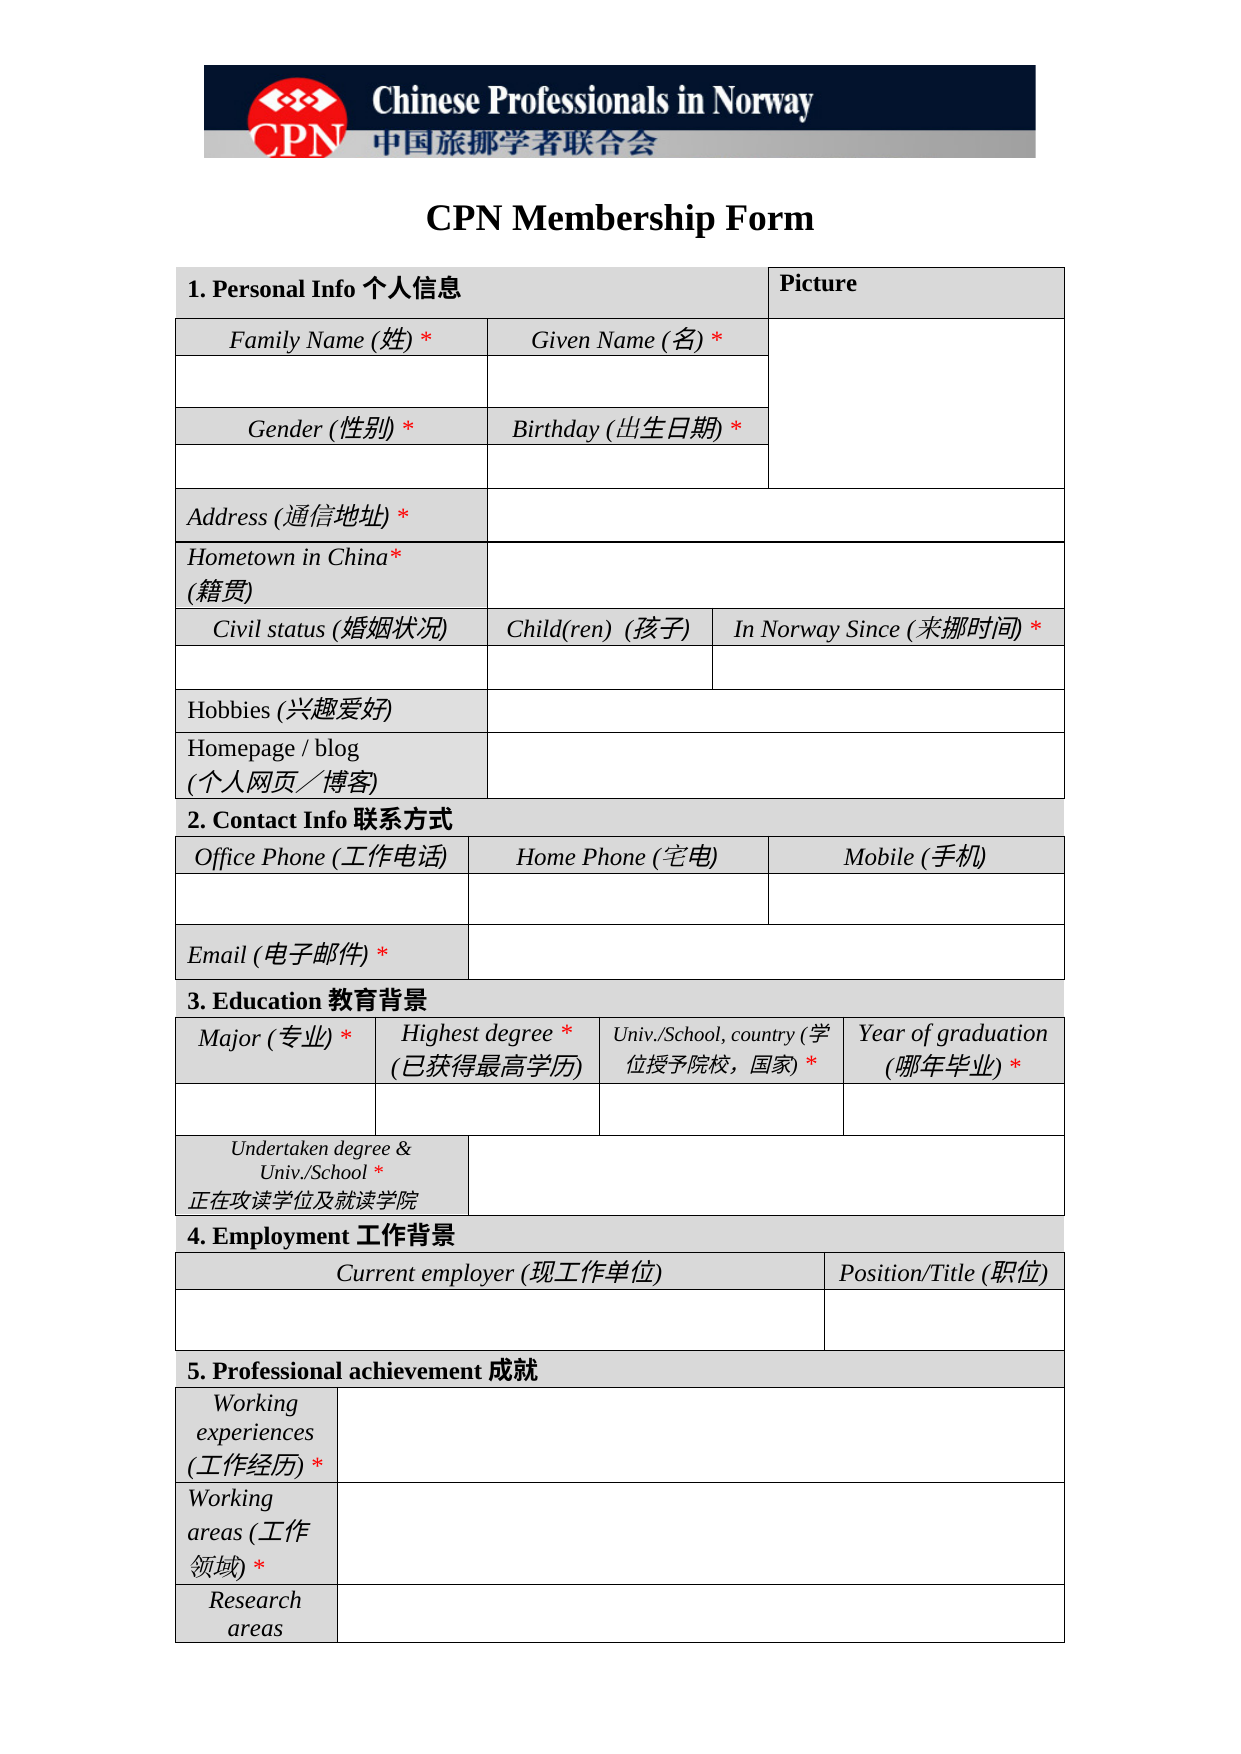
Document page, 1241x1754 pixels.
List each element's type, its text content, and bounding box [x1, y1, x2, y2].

table_cell [600, 1084, 843, 1135]
table_header 1. Personal Info 个人信息 [176, 267, 768, 318]
table_cell [469, 1136, 1064, 1214]
text CPN Membership Form [187, 195, 1053, 238]
table_cell Research areas [176, 1585, 337, 1642]
table_cell [176, 874, 468, 924]
picture [204, 65, 1036, 158]
table_cell Mobile (手机) [769, 837, 1064, 873]
table_cell Office Phone (工作电话) [176, 837, 468, 873]
table_cell [488, 489, 1064, 541]
table_cell [488, 690, 1064, 732]
table_cell Email (电子邮件) * [176, 925, 468, 979]
table_cell Birthday (出生日期) * [488, 408, 768, 444]
table_cell 4. Employment 工作背景 [176, 1216, 1064, 1252]
table_cell Year of graduation (哪年毕业) * [844, 1018, 1064, 1083]
table_cell [338, 1585, 1064, 1642]
table_cell Working experiences (工作经历) * [176, 1388, 337, 1482]
table_cell [469, 925, 1064, 979]
table_cell Child(ren) (孩子) [488, 609, 712, 645]
table_cell [769, 319, 1064, 487]
table_cell In Norway Since (来挪时间) * [713, 609, 1064, 645]
table_cell 5. Professional achievement 成就 [176, 1351, 1064, 1387]
table_cell Civil status (婚姻状况) [176, 609, 487, 645]
table_cell Hometown in China* (籍贯) [176, 543, 487, 607]
table_cell Given Name (名) * [488, 319, 768, 355]
table_cell Family Name (姓) * [176, 319, 487, 355]
table_cell 3. Education 教育背景 [176, 980, 1064, 1017]
table_cell Working areas (工作领域) * [176, 1483, 337, 1584]
table_cell Home Phone (宅电) [469, 837, 768, 873]
table_cell [713, 646, 1064, 688]
table_cell [176, 646, 487, 688]
table_cell [338, 1388, 1064, 1482]
table_cell [844, 1084, 1064, 1135]
table_cell Major (专业) * [176, 1018, 375, 1083]
table_cell Address (通信地址) * [176, 489, 487, 541]
table_cell [176, 356, 487, 407]
table_cell [338, 1483, 1064, 1584]
table_header Picture [769, 268, 1064, 318]
table_cell Undertaken degree & Univ./School * 正在攻读学位及就读学院 [176, 1136, 468, 1214]
table_cell [488, 646, 712, 688]
table_cell [488, 356, 768, 407]
table_cell Position/Title (职位) [825, 1253, 1064, 1289]
table_cell [488, 543, 1064, 607]
table_cell Univ./School, country (学位授予院校，国家) * [600, 1018, 843, 1083]
table_cell [469, 874, 768, 924]
table_cell [176, 445, 487, 487]
table_cell [769, 874, 1064, 924]
table_cell Current employer (现工作单位) [176, 1253, 824, 1289]
table_cell [825, 1290, 1064, 1349]
table_cell Homepage / blog (个人网页／博客) [176, 733, 487, 798]
table_cell [488, 733, 1064, 798]
table_cell Hobbies (兴趣爱好) [176, 690, 487, 732]
table_cell Gender (性别) * [176, 408, 487, 444]
table_cell [176, 1084, 375, 1135]
table_cell Highest degree * (已获得最高学历) [376, 1018, 599, 1083]
table_cell [488, 445, 768, 487]
table_cell [376, 1084, 599, 1135]
table_cell [176, 1290, 824, 1349]
table_cell 2. Contact Info 联系方式 [176, 799, 1064, 836]
